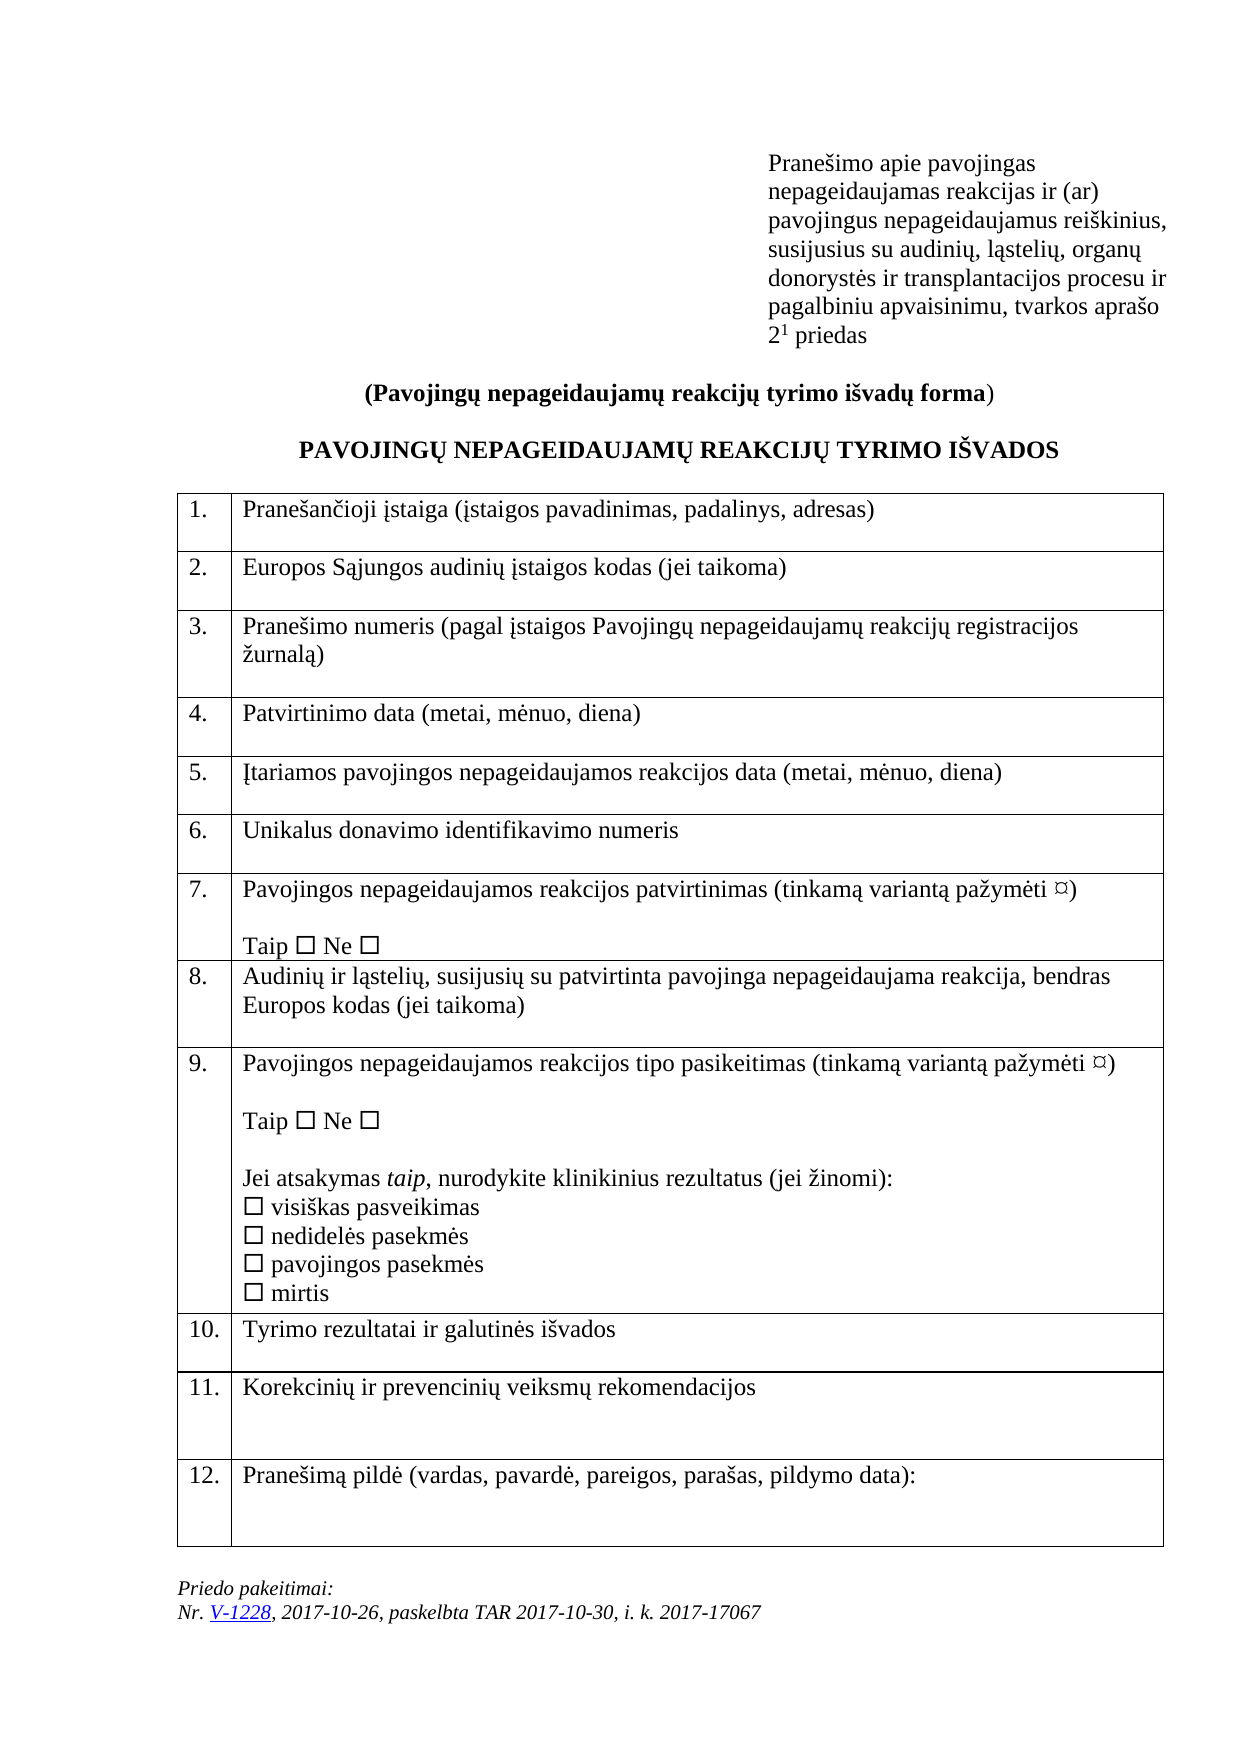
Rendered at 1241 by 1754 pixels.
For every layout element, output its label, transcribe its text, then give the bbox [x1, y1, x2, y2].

table_cell 8. [178, 961, 231, 1047]
table_cell 2. [178, 552, 231, 610]
table_cell Pranešimo numeris (pagal įstaigos Pavojingų nepageidaujamų reakcijų registracijos žurnalą) [232, 611, 1163, 697]
table_cell 10. [178, 1314, 231, 1371]
text Nr. V-1228, 2017-10-26, paskelbta TAR 2017-10-30, i. k. 2017-17067 [177, 1600, 1181, 1624]
table_cell Pranešimą pildė (vardas, pavardė, pareigos, parašas, pildymo data): [232, 1460, 1163, 1546]
table_cell Įtariamos pavojingos nepageidaujamos reakcijos data (metai, mėnuo, diena) [232, 757, 1163, 814]
table_cell 6. [178, 815, 231, 873]
table_cell Pavojingos nepageidaujamos reakcijos tipo pasikeitimas (tinkamą variantą pažymėti ) Taip  Ne  [232, 1048, 1163, 1163]
text 21 priedas [768, 320, 1181, 349]
table_cell 9. [178, 1048, 231, 1163]
table_cell 4. [178, 698, 231, 756]
text PAVOJINGŲ NEPAGEIDAUJAMŲ REAKCIJŲ TYRIMO IŠVADOS [177, 435, 1181, 464]
text Pranešimo apie pavojingas nepageidaujamas reakcijas ir (ar) pavojingus nepageidaujamus reiškinius, susijusius su audinių, ląstelių, organų donorystės ir transplantacijos procesu ir pagalbiniu apvaisinimu, tvarkos aprašo [768, 148, 1181, 320]
table_cell Audinių ir ląstelių, susijusių su patvirtinta pavojinga nepageidaujama reakcija, bendras Europos kodas (jei taikoma) [232, 961, 1163, 1047]
table_cell Patvirtinimo data (metai, mėnuo, diena) [232, 698, 1163, 756]
table_cell Tyrimo rezultatai ir galutinės išvados [232, 1314, 1163, 1371]
table_cell Unikalus donavimo identifikavimo numeris [232, 815, 1163, 873]
table_cell 11. [178, 1373, 231, 1459]
table_cell Jei atsakymas taip, nurodykite klinikinius rezultatus (jei žinomi):  visiškas pasveikimas  nedidelės pasekmės  pavojingos pasekmės  mirtis [232, 1163, 1163, 1313]
table_cell 3. [178, 611, 231, 697]
text Priedo pakeitimai: [177, 1576, 1181, 1600]
table_cell [178, 1163, 231, 1313]
table_cell Pavojingos nepageidaujamos reakcijos patvirtinimas (tinkamą variantą pažymėti ) Taip  Ne  [232, 874, 1163, 960]
table_cell Europos Sąjungos audinių įstaigos kodas (jei taikoma) [232, 552, 1163, 610]
text (Pavojingų nepageidaujamų reakcijų tyrimo išvadų forma) [177, 378, 1181, 406]
table_header Pranešančioji įstaiga (įstaigos pavadinimas, padalinys, adresas) [232, 494, 1163, 551]
table_header 1. [178, 494, 231, 551]
table_cell Korekcinių ir prevencinių veiksmų rekomendacijos [232, 1373, 1163, 1459]
table_cell 5. [178, 757, 231, 814]
table_cell 7. [178, 874, 231, 960]
table_cell 12. [178, 1460, 231, 1546]
